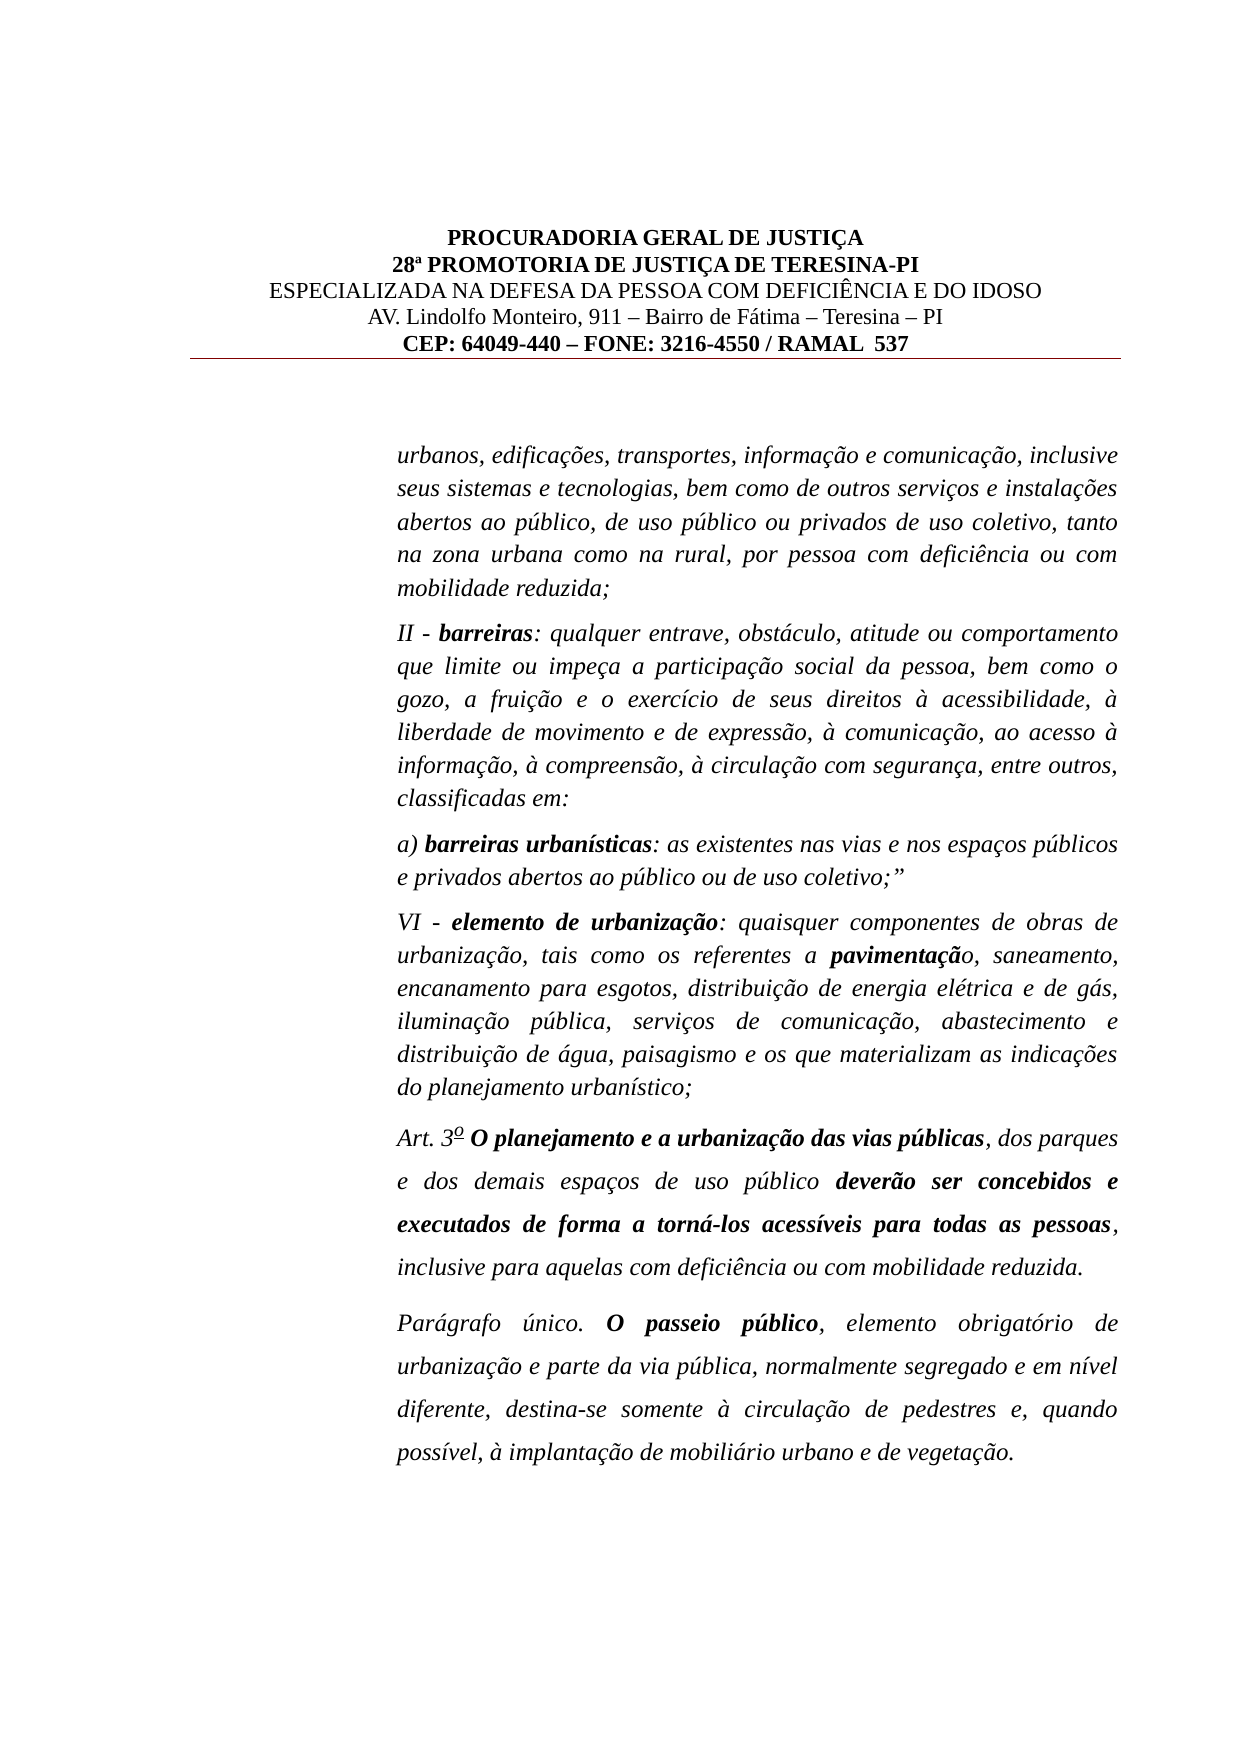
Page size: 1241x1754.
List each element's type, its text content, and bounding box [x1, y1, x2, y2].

text urbanos, edificações, transportes, informação e comunicação, inclusive seus sistemas e tecnologias, bem como de outros serviços e instalações abertos ao público, de uso público ou privados de uso coletivo, tanto na zona urbana como na rural, por pessoa com deficiência ou com mobilidade reduzida; [397, 441, 1121, 601]
text VI - elemento de urbanização: quaisquer componentes de obras de urbanização, tais como os referentes a pavimentação, saneamento, encanamento para esgotos, distribuição de energia elétrica e de gás, iluminação pública, serviços de comunicação, abastecimento e distribuição de água, paisagismo e os que materializam as indicações do planejamento urbanístico; [397, 907, 1121, 1101]
text Parágrafo único. O passeio público, elemento obrigatório de urbanização e parte da via pública, normalmente segregado e em nível diferente, destina-se somente à circulação de pedestres e, quando possível, à implantação de mobiliário urbano e de vegetação. [397, 1308, 1121, 1466]
text II - barreiras: qualquer entrave, obstáculo, atitude ou comportamento que limite ou impeça a participação social da pessoa, bem como o gozo, a fruição e o exercício de seus direitos à acessibilidade, à liberdade de movimento e de expressão, à comunicação, ao acesso à informação, à compreensão, à circulação com segurança, entre outros, classificadas em: [397, 618, 1121, 812]
text a) barreiras urbanísticas: as existentes nas vias e nos espaços públicos e privados abertos ao público ou de uso coletivo;” [397, 829, 1121, 891]
text Art. 3o O planejamento e a urbanização das vias públicas, dos parques e dos demais espaços de uso público deverão ser concebidos e executados de forma a torná-los acessíveis para todas as pessoas, inclusive para aquelas com deficiência ou com mobilidade reduzida. [397, 1118, 1121, 1281]
